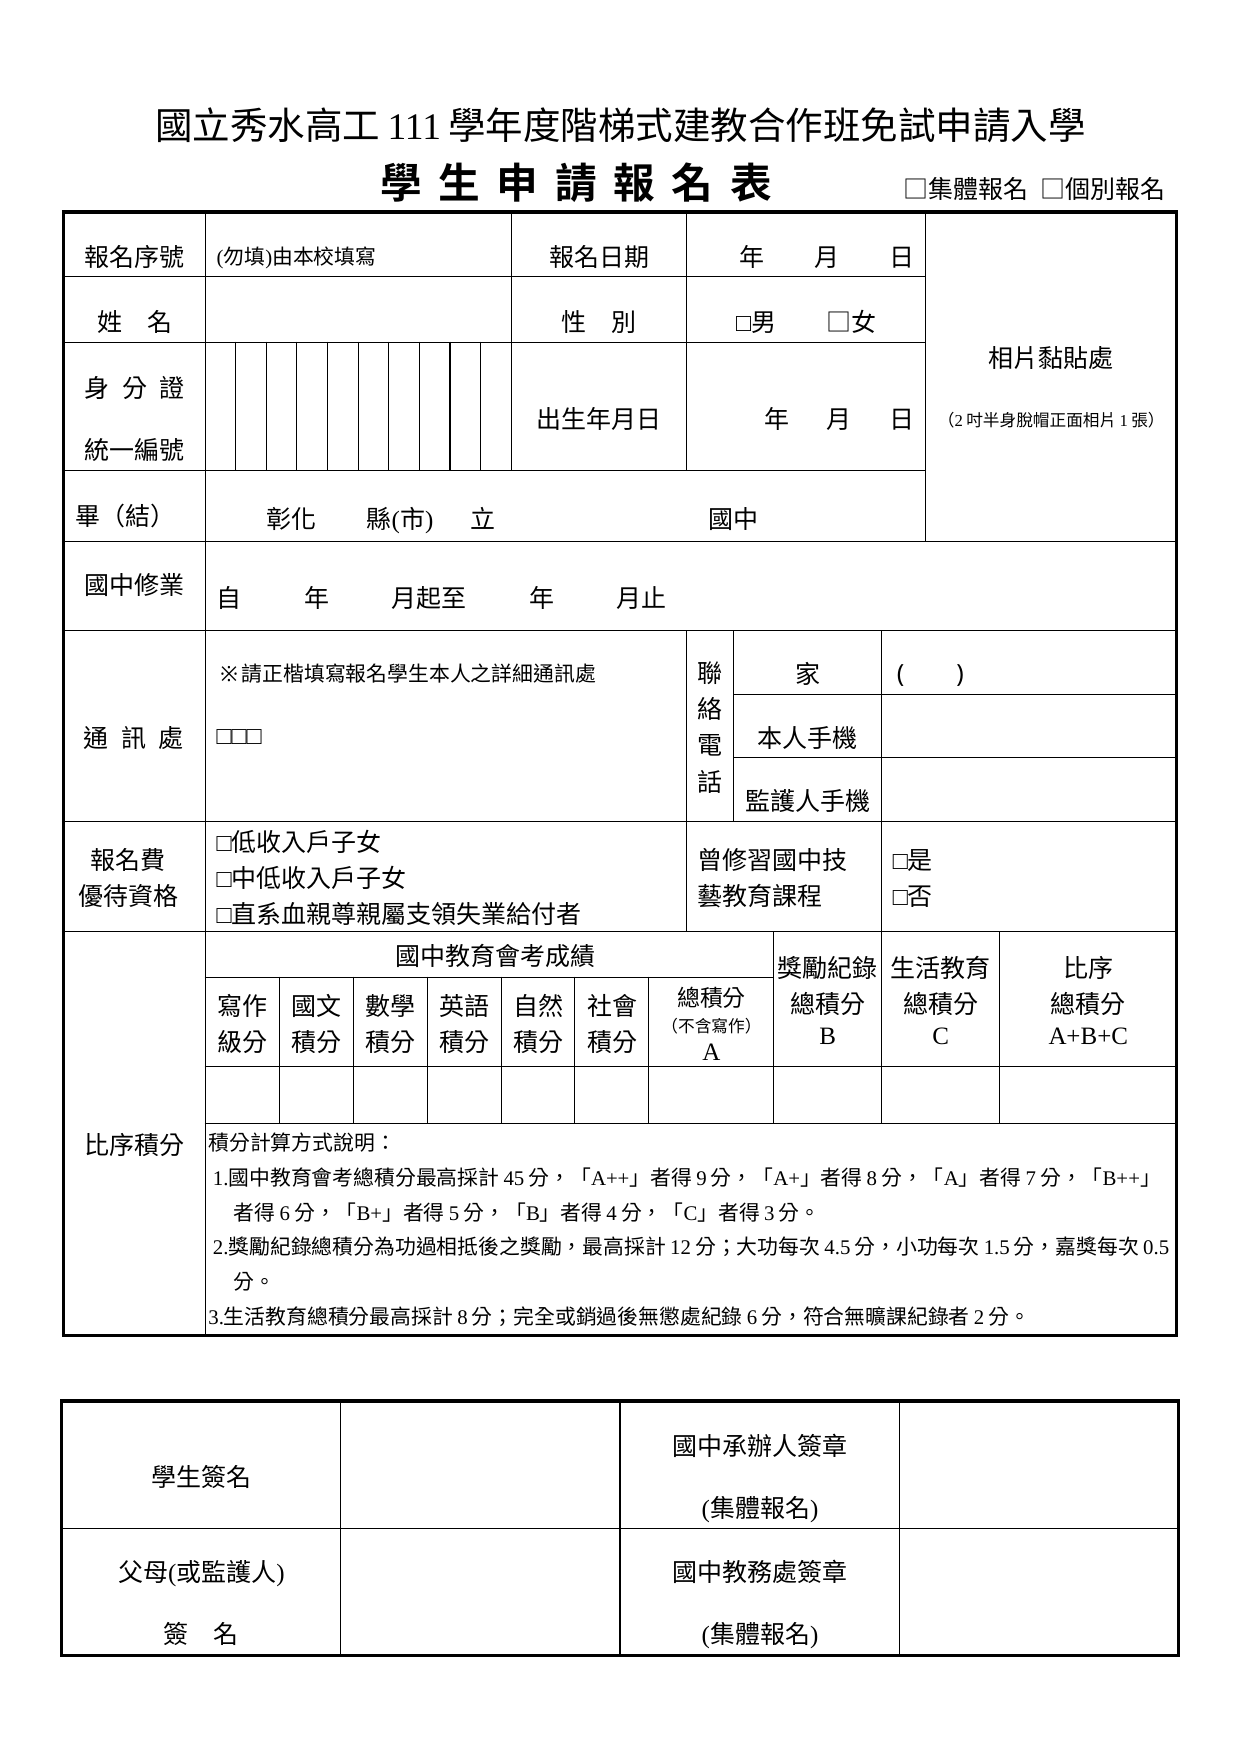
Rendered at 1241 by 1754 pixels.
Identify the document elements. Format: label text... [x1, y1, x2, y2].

table_cell 報名費 優待資格 [65, 822, 205, 931]
text 國立秀水高工111學年度階梯式建教合作班免試申請入學 [75, 96, 1165, 150]
table_cell 年 月 日 [687, 343, 925, 470]
table_cell □男 □女 [687, 277, 925, 342]
table_cell 聯絡 電話 [687, 631, 733, 821]
table_cell 比序積分 [65, 932, 205, 1334]
table_cell 比序 總積分 A+B+C [1000, 932, 1175, 1066]
table_cell [328, 343, 358, 470]
table_header 國中承辦人簽章 (集體報名) [621, 1403, 899, 1527]
table_cell 父母(或監護人) 簽 名 [63, 1529, 340, 1653]
table_cell 身 分 證 統一編號 [65, 343, 205, 470]
table_cell 彰化 縣(市) 立 國中 [206, 471, 925, 541]
table_cell 英語積分 [428, 978, 501, 1066]
table_cell 姓 名 [65, 277, 205, 342]
table_cell 自 年 月起至 年 月止 [206, 542, 1175, 630]
table_cell 總積分 （不含寫作） A [649, 978, 773, 1066]
table_cell [428, 1067, 501, 1123]
table_cell [502, 1067, 574, 1123]
table_cell 曾修習國中技藝教育課程 [687, 822, 881, 931]
table_cell □低收入戶子女 □中低收入戶子女 □直系血親尊親屬支領失業給付者 [206, 822, 686, 931]
table_cell 本人手機 [734, 695, 881, 757]
table_header 年 月 日 [687, 214, 925, 276]
table_header 相片黏貼處 （2吋半身脫帽正面相片1張） [926, 214, 1175, 541]
table_cell [420, 343, 449, 470]
table_header [900, 1403, 1177, 1527]
table_cell 國中修業起迄年月 [65, 542, 205, 630]
table_cell [900, 1529, 1177, 1653]
table_cell [481, 343, 511, 470]
table_cell [359, 343, 388, 470]
table_cell [206, 277, 511, 342]
table_cell [280, 1067, 353, 1123]
table_cell 社會積分 [575, 978, 648, 1066]
table_header 學生簽名 [63, 1403, 340, 1527]
table_cell [451, 343, 480, 470]
table_cell 通 訊 處 [65, 631, 205, 821]
table_cell 畢（結）業國中 [65, 471, 205, 541]
table_cell 國文積分 [280, 978, 353, 1066]
table_cell [354, 1067, 427, 1123]
table_cell [882, 1067, 999, 1123]
table_cell [1000, 1067, 1175, 1123]
table_cell 國中教務處簽章 (集體報名) [621, 1529, 899, 1653]
table_cell [882, 758, 1175, 821]
table_cell [575, 1067, 648, 1123]
table_cell 寫作級分 [206, 978, 279, 1066]
table_header 報名序號 [65, 214, 205, 276]
table_cell [236, 343, 266, 470]
table_cell [882, 695, 1175, 757]
table_header 報名日期 [512, 214, 686, 276]
table_cell [341, 1529, 619, 1653]
table_cell [649, 1067, 773, 1123]
table_cell [206, 1067, 279, 1123]
table_cell 國中教育會考成績 [206, 932, 773, 977]
table_cell [774, 1067, 881, 1123]
table_cell 家 [734, 631, 881, 693]
table_cell 監護人手機 [734, 758, 881, 821]
table_cell [389, 343, 419, 470]
table_cell 出生年月日 [512, 343, 686, 470]
table_header (勿填)由本校填寫 [206, 214, 511, 276]
table_cell 性 別 [512, 277, 686, 342]
text 學 生 申 請 報 名 表 □集體報名 □個別報名 [75, 150, 1165, 210]
table_cell 自然積分 [502, 978, 574, 1066]
table_cell 獎勵紀錄總積分 B [774, 932, 881, 1066]
table_cell [206, 343, 235, 470]
table_cell ( ) [882, 631, 1175, 693]
table_header [341, 1403, 619, 1527]
table_cell 數學積分 [354, 978, 427, 1066]
table_cell ※請正楷填寫報名學生本人之詳細通訊處 □□□ [206, 631, 686, 821]
table_cell 積分計算方式說明： 1.國中教育會考總積分最高採計45分，「A++」者得9分，「A+」者得8分，「A」者得7分，「B++」者得6分，「B+」者得5分，「B」者得4分，「C」者得3分。 2.獎勵紀錄總積分為功過相抵後之獎勵，最高採計12分；大功每次4.5分，小功每次1.5分，嘉獎每次0.5分。 3.生活教育總積分最高採計8分；完全或銷過後無懲處紀錄6分，符合無曠課紀錄者2分。 [206, 1124, 1175, 1334]
table_cell [297, 343, 327, 470]
table_cell [267, 343, 296, 470]
table_cell □是 □否 [882, 822, 1175, 931]
table_cell 生活教育總積分 C [882, 932, 999, 1066]
